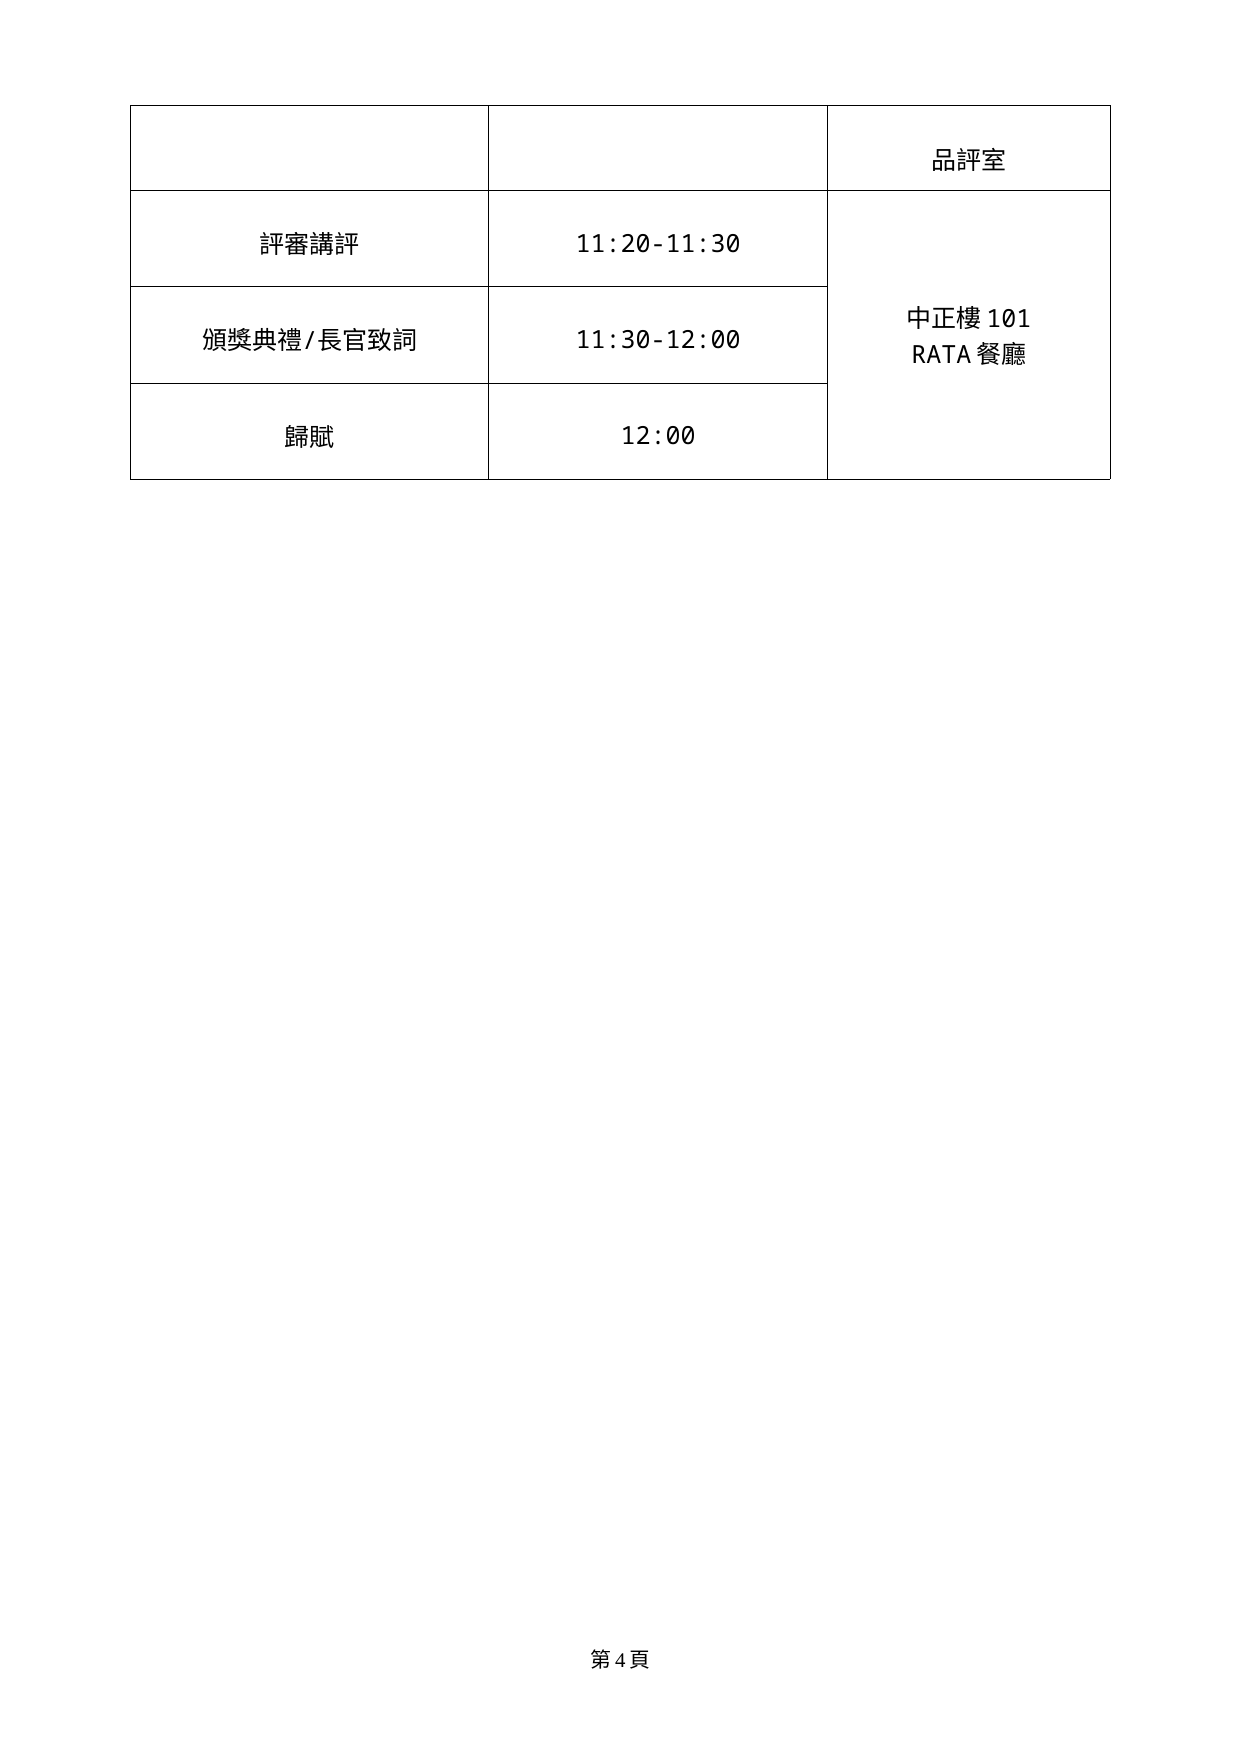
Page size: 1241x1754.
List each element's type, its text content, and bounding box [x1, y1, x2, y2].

table_cell 評審講評 [131, 191, 488, 286]
table_cell 歸賦 [131, 384, 488, 479]
table_cell 中正樓101 RATA餐廳 [828, 191, 1110, 479]
table_cell 12:00 [489, 384, 827, 479]
table_cell 11:30-12:00 [489, 287, 827, 382]
table_cell 11:20-11:30 [489, 191, 827, 286]
table_cell 頒獎典禮/長官致詞 [131, 287, 488, 382]
table_cell [489, 106, 827, 190]
table_cell [131, 106, 488, 190]
table_cell 品評室 [828, 106, 1110, 190]
